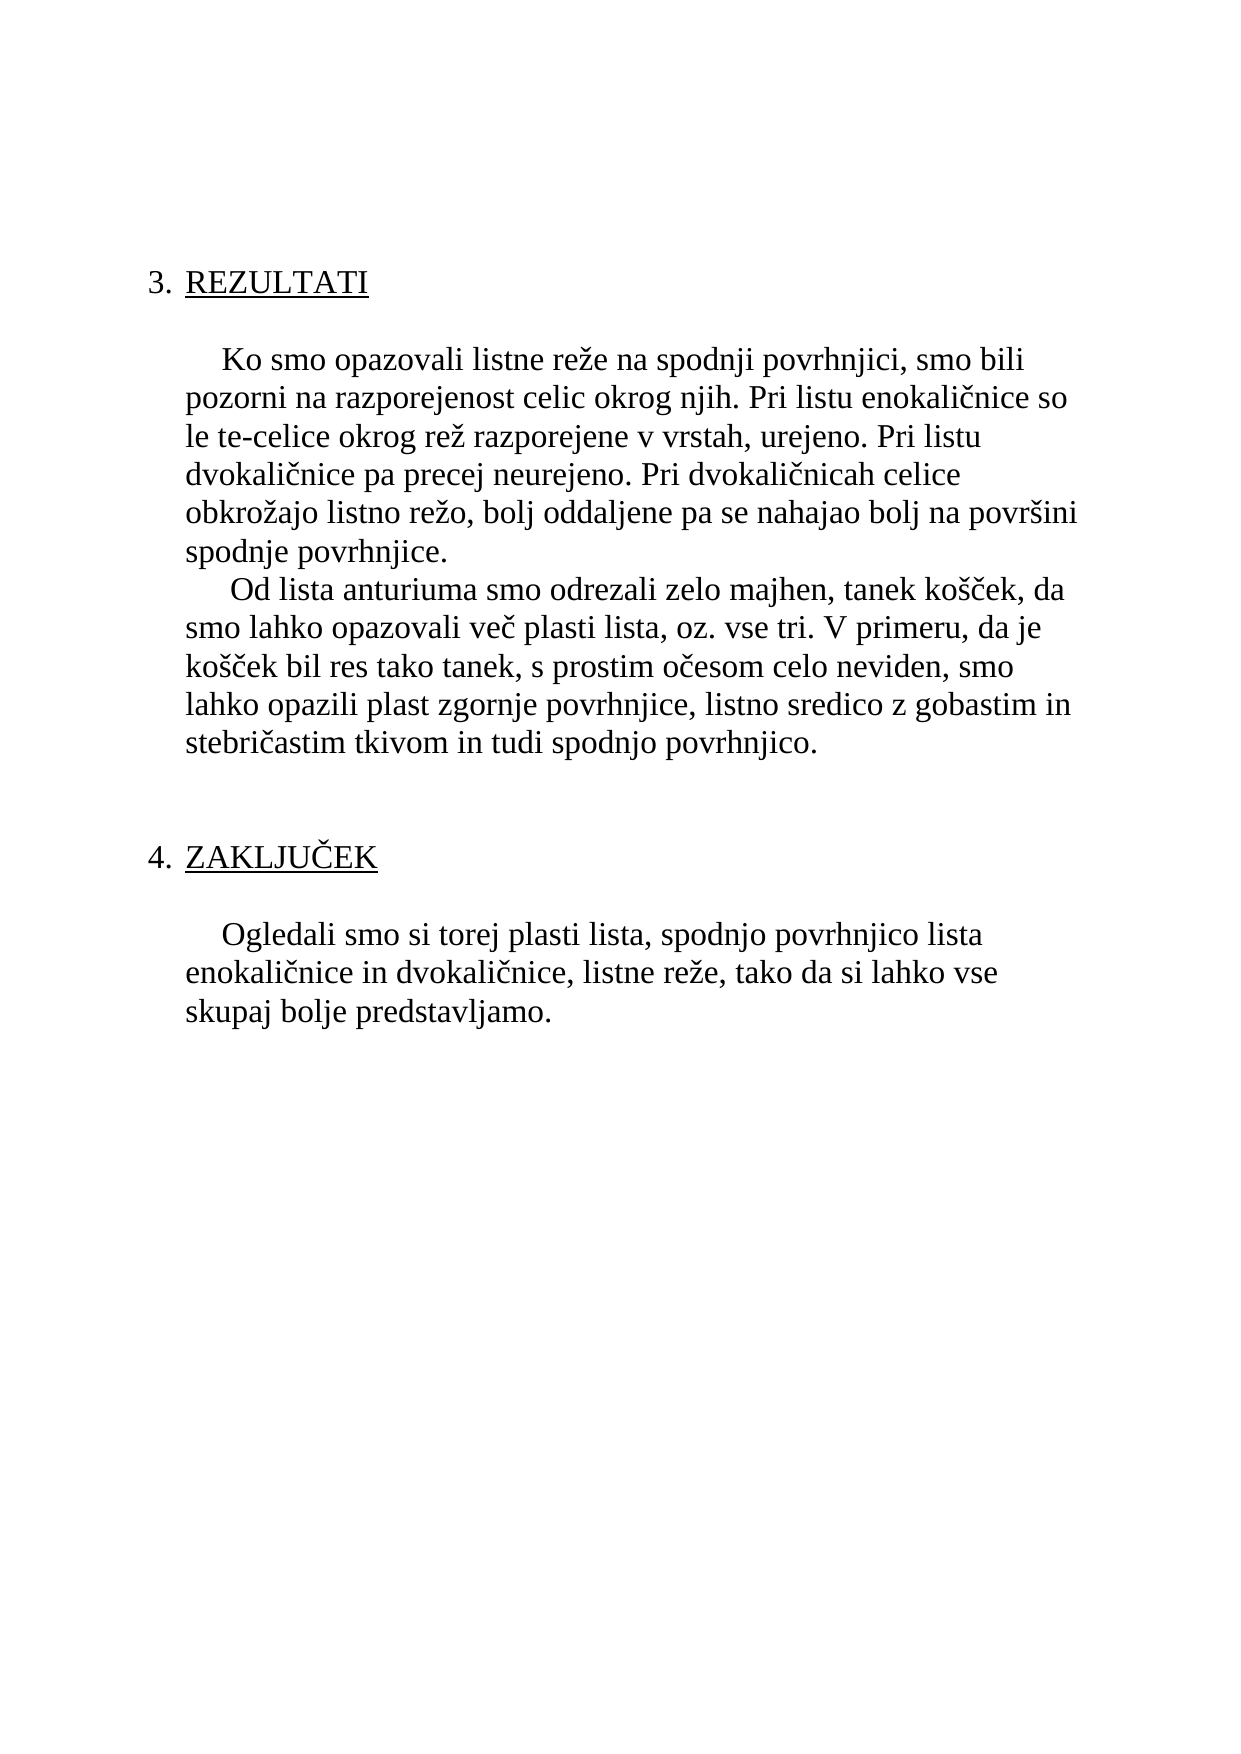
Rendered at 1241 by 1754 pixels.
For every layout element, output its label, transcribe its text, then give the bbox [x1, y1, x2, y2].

text Od lista anturiuma smo odrezali zelo majhen, tanek košček, da smo lahko opazovali več plasti lista, oz. vse tri. V primeru, da je košček bil res tako tanek, s prostim očesom celo neviden, smo lahko opazili plast zgornje povrhnjice, listno sredico z gobastim in stebričastim tkivom in tudi spodnjo povrhnjico. [185, 569, 1093, 761]
text Ogledali smo si torej plasti lista, spodnjo povrhnjico lista enokaličnice in dvokaličnice, listne reže, tako da si lahko vse skupaj bolje predstavljamo. [185, 914, 1093, 1029]
text Ko smo opazovali listne reže na spodnji povrhnjici, smo bili pozorni na razporejenost celic okrog njih. Pri listu enokaličnice so le te-celice okrog rež razporejene v vrstah, urejeno. Pri listu dvokaličnice pa precej neurejeno. Pri dvokaličnicah celice obkrožajo listno režo, bolj oddaljene pa se nahajao bolj na površini spodnje povrhnjice. [185, 339, 1093, 569]
list ZAKLJUČEK [148, 838, 1093, 876]
list REZULTATI [148, 263, 1093, 301]
